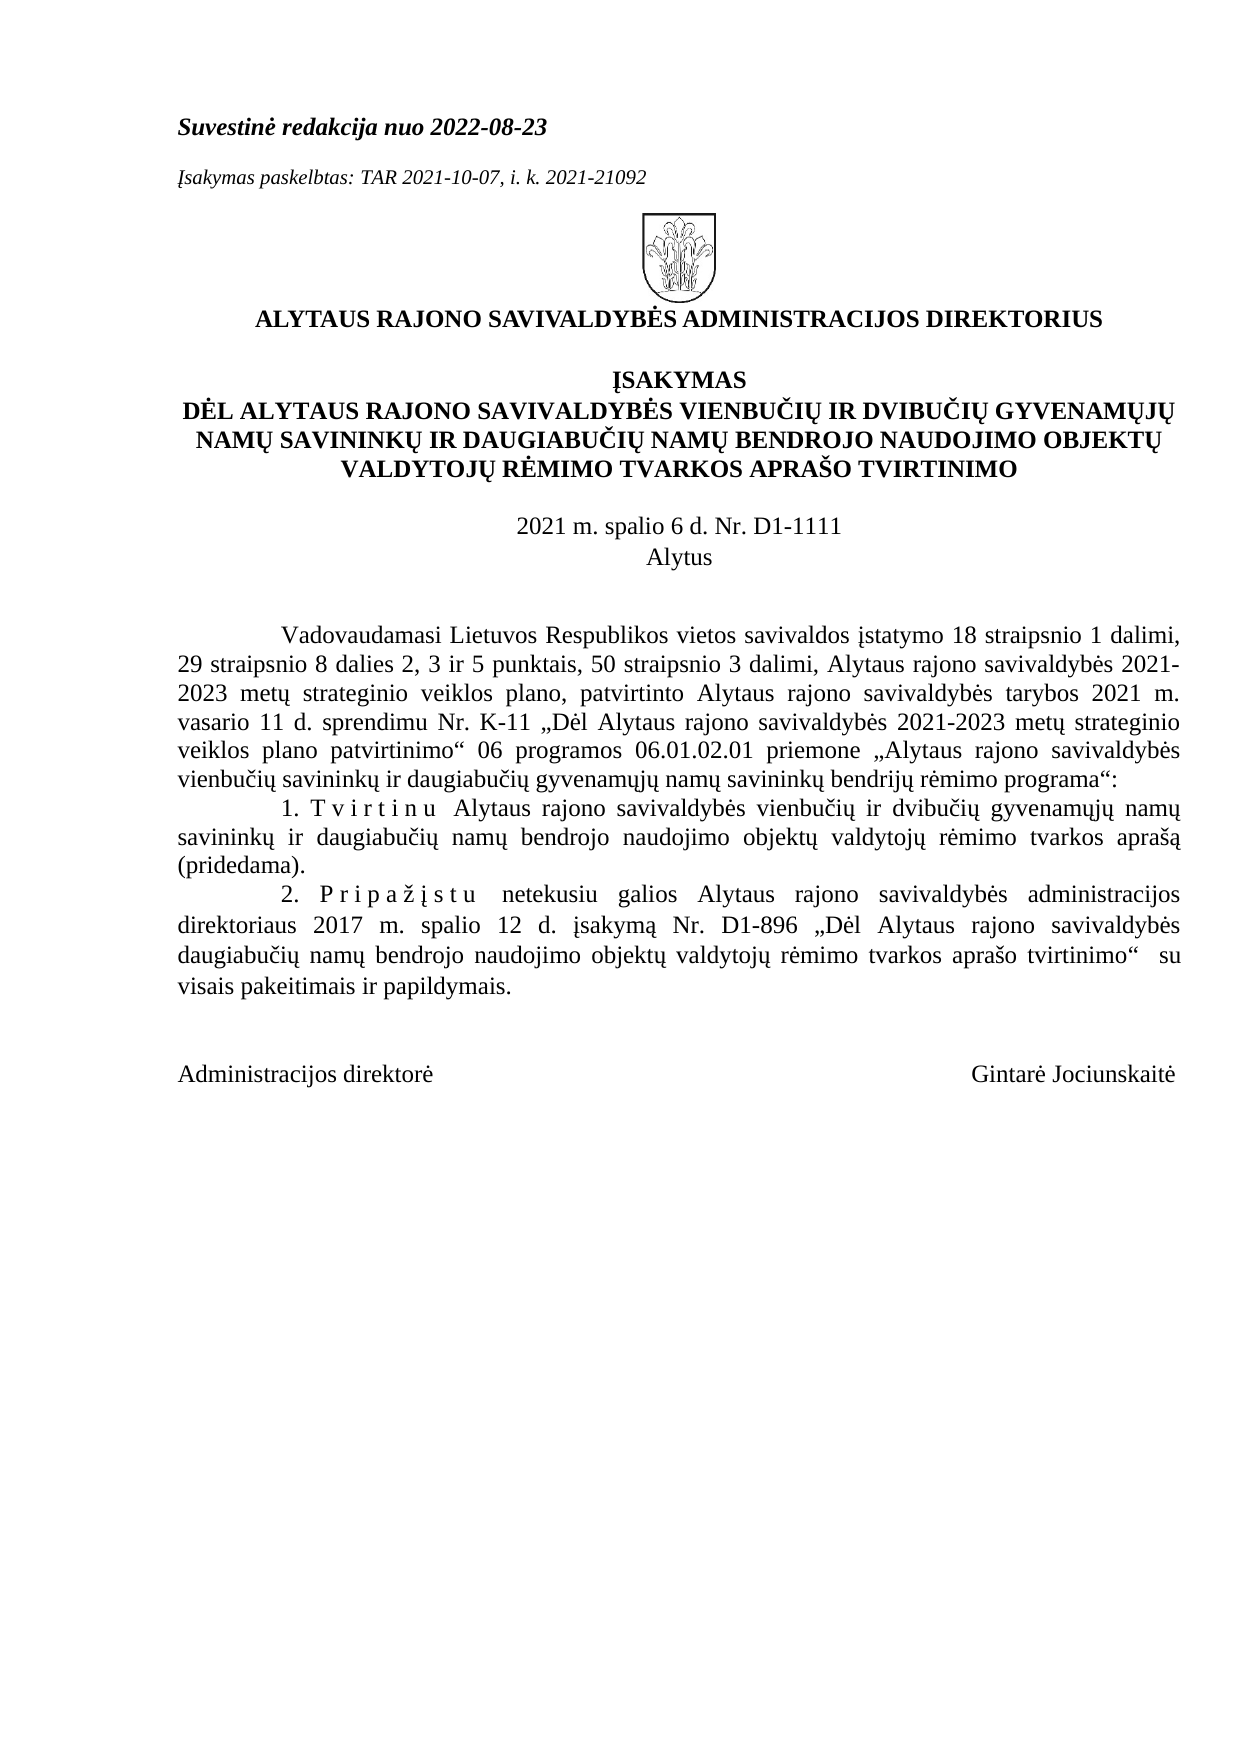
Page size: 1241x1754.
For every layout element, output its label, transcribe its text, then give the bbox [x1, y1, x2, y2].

text 2021 m. spalio 6 d. Nr. D1-1111 [177, 511, 1181, 540]
text ALYTAUS RAJONO SAVIVALDYBĖS ADMINISTRACIJOS DIREKTORIUS [177, 304, 1181, 333]
text Vadovaudamasi Lietuvos Respublikos vietos savivaldos įstatymo 18 straipsnio 1 dalimi, 29 straipsnio 8 dalies 2, 3 ir 5 punktais, 50 straipsnio 3 dalimi, Alytaus rajono savivaldybės 2021-2023 metų strateginio veiklos plano, patvirtinto Alytaus rajono savivaldybės tarybos 2021 m. vasario 11 d. sprendimu Nr. K-11 „Dėl Alytaus rajono savivaldybės 2021-2023 metų strateginio veiklos plano patvirtinimo“ 06 programos 06.01.02.01 priemone „Alytaus rajono savivaldybės vienbučių savininkų ir daugiabučių gyvenamųjų namų savininkų bendrijų rėmimo programa“: [177, 620, 1181, 793]
subtitle Alytus [177, 542, 1181, 571]
text 2. Pripažįstu netekusiu galios Alytaus rajono savivaldybės administracijos direktoriaus 2017 m. spalio 12 d. įsakymą Nr. D1-896 „Dėl Alytaus rajono savivaldybės daugiabučių namų bendrojo naudojimo objektų valdytojų rėmimo tvarkos aprašo tvirtinimo“ su visais pakeitimais ir papildymais. [177, 879, 1181, 1000]
text Įsakymas paskelbtas: TAR 2021-10-07, i. k. 2021-21092 [177, 165, 1181, 189]
text Suvestinė redakcija nuo 2022-08-23 [177, 112, 1181, 141]
text Administracijos direktorė Gintarė Jociunskaitė [177, 1059, 1181, 1088]
text 1. Tvirtinu Alytaus rajono savivaldybės vienbučių ir dvibučių gyvenamųjų namų savininkų ir daugiabučių namų bendrojo naudojimo objektų valdytojų rėmimo tvarkos aprašą (pridedama). [177, 793, 1181, 879]
text ĮSAKYMAS [177, 366, 1181, 394]
text DĖL ALYTAUS RAJONO SAVIVALDYBĖS VIENBUČIŲ IR DVIBUČIŲ GYVENAMŲJŲ NAMŲ SAVININKŲ IR DAUGIABUČIŲ NAMŲ BENDROJO NAUDOJIMO OBJEKTŲ VALDYTOJŲ RĖMIMO TVARKOS APRAŠO TVIRTINIMO [177, 396, 1181, 483]
